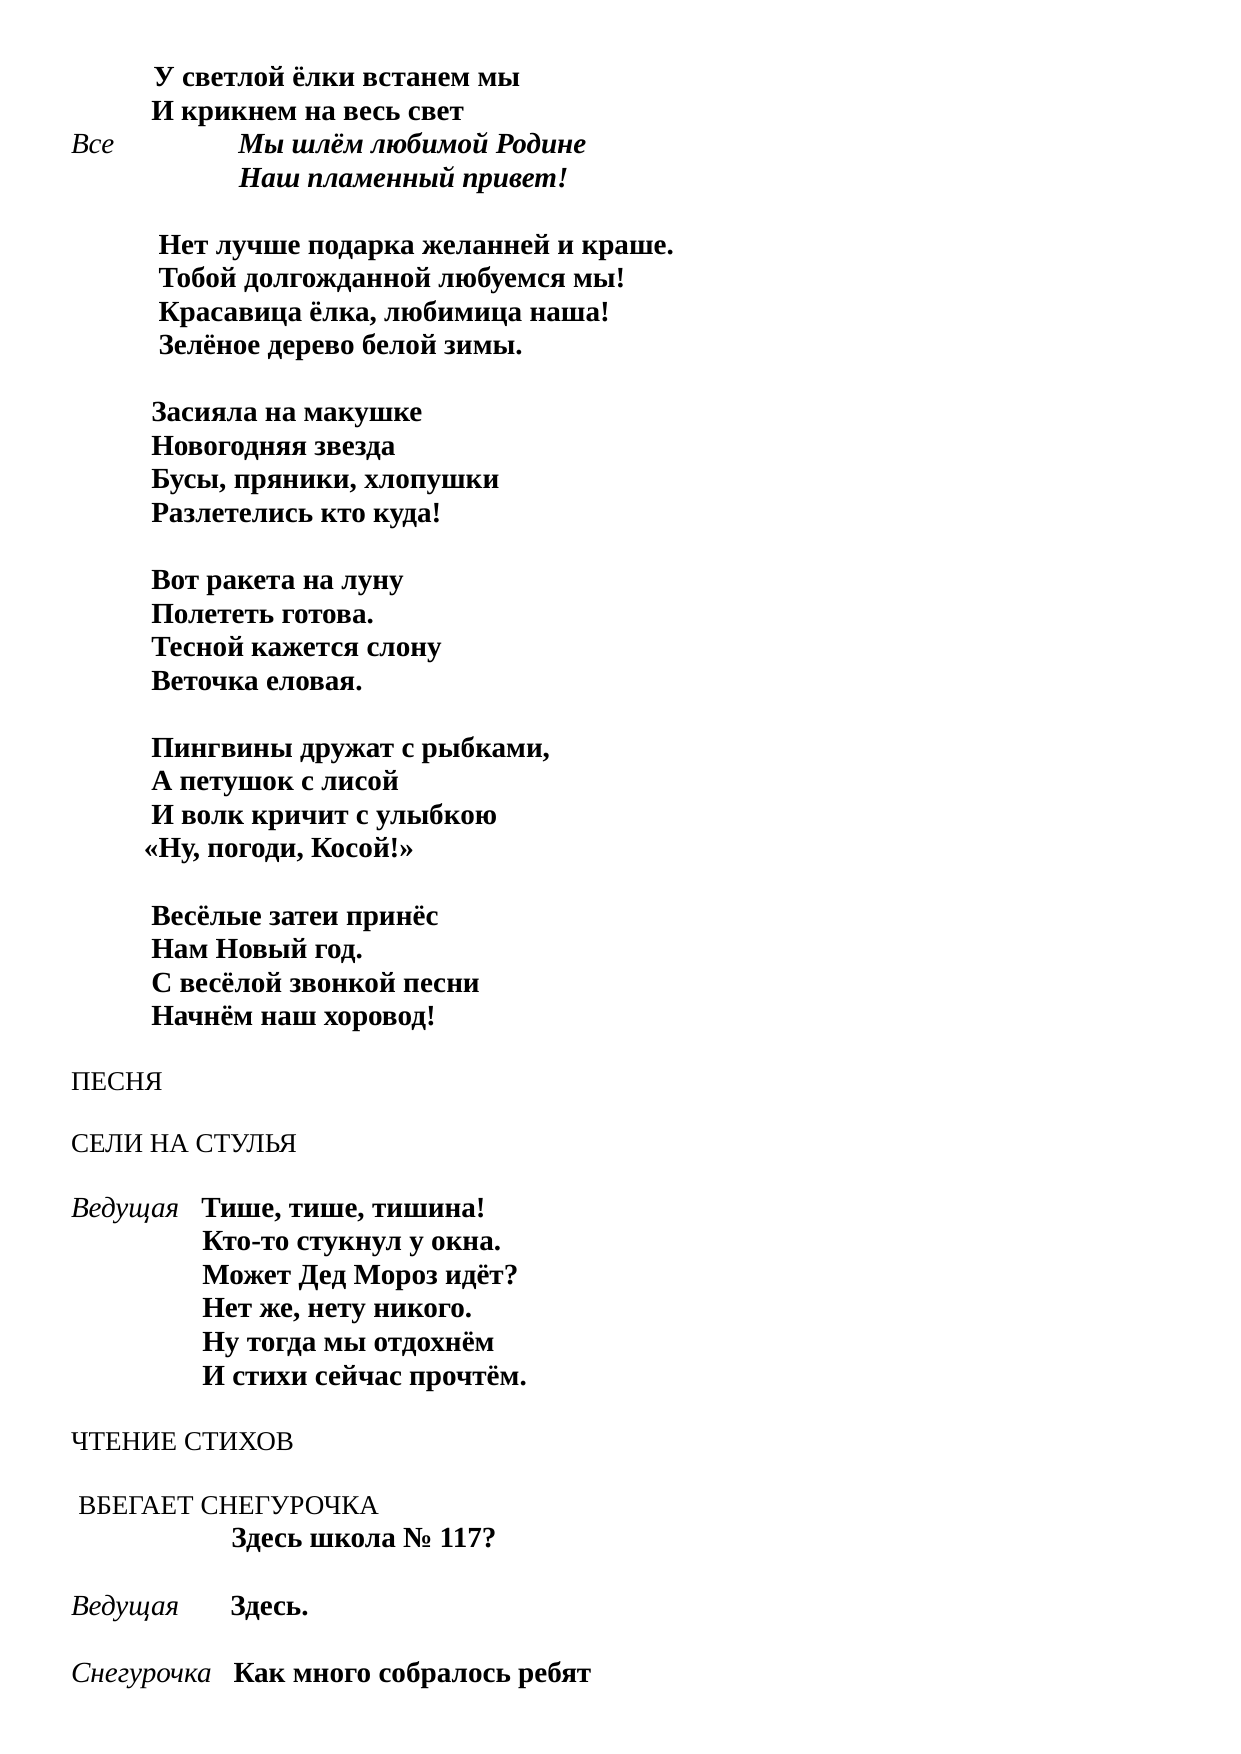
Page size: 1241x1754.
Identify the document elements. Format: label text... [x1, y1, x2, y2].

text С весёлой звонкой песни [71, 965, 1175, 998]
text И крикнем на весь свет [71, 93, 1175, 126]
text «Ну, погоди, Косой!» [71, 831, 1175, 864]
text Начнём наш хоровод! [71, 998, 1175, 1032]
text ЧТЕНИЕ СТИХОВ [71, 1425, 1175, 1456]
text Новогодняя звезда [71, 428, 1175, 462]
text СЕЛИ НА СТУЛЬЯ [71, 1128, 1175, 1159]
text Красавица ёлка, любимица наша! [71, 294, 1175, 327]
text Нам Новый год. [71, 931, 1175, 965]
text Может Дед Мороз идёт? [71, 1257, 1175, 1291]
text Ведущая Тише, тише, тишина! [71, 1190, 1175, 1223]
text И волк кричит с улыбкою [71, 797, 1175, 831]
text Тесной кажется слону [71, 629, 1175, 663]
text ПЕСНЯ [71, 1065, 1175, 1096]
text Засияла на макушке [71, 394, 1175, 428]
text Наш пламенный привет! [71, 160, 1175, 193]
text Нет же, нету никого. [71, 1291, 1175, 1324]
text Разлетелись кто куда! [71, 495, 1175, 529]
list У светлой ёлки встанем мы [108, 59, 1175, 93]
text Ну тогда мы отдохнём [71, 1324, 1175, 1358]
text Веточка еловая. [71, 663, 1175, 696]
text Здесь школа № 117? [71, 1521, 1175, 1554]
text Бусы, пряники, хлопушки [71, 462, 1175, 495]
text Весёлые затеи принёс [71, 898, 1175, 931]
text Вот ракета на луну [71, 562, 1175, 596]
text Тобой долгожданной любуемся мы! [71, 260, 1175, 294]
text И стихи сейчас прочтём. [71, 1358, 1175, 1391]
text Снегурочка Как много собралось ребят [71, 1655, 1175, 1688]
text Все Мы шлём любимой Родине [71, 126, 1175, 160]
text Пингвины дружат с рыбками, [71, 730, 1175, 763]
text Зелёное дерево белой зимы. [71, 327, 1175, 361]
text А петушок с лисой [71, 763, 1175, 797]
text ВБЕГАЕТ СНЕГУРОЧКА [71, 1487, 1175, 1521]
text Кто-то стукнул у окна. [71, 1223, 1175, 1257]
text Полететь готова. [71, 596, 1175, 629]
text Ведущая Здесь. [71, 1588, 1175, 1621]
text Нет лучше подарка желанней и краше. [71, 227, 1175, 260]
